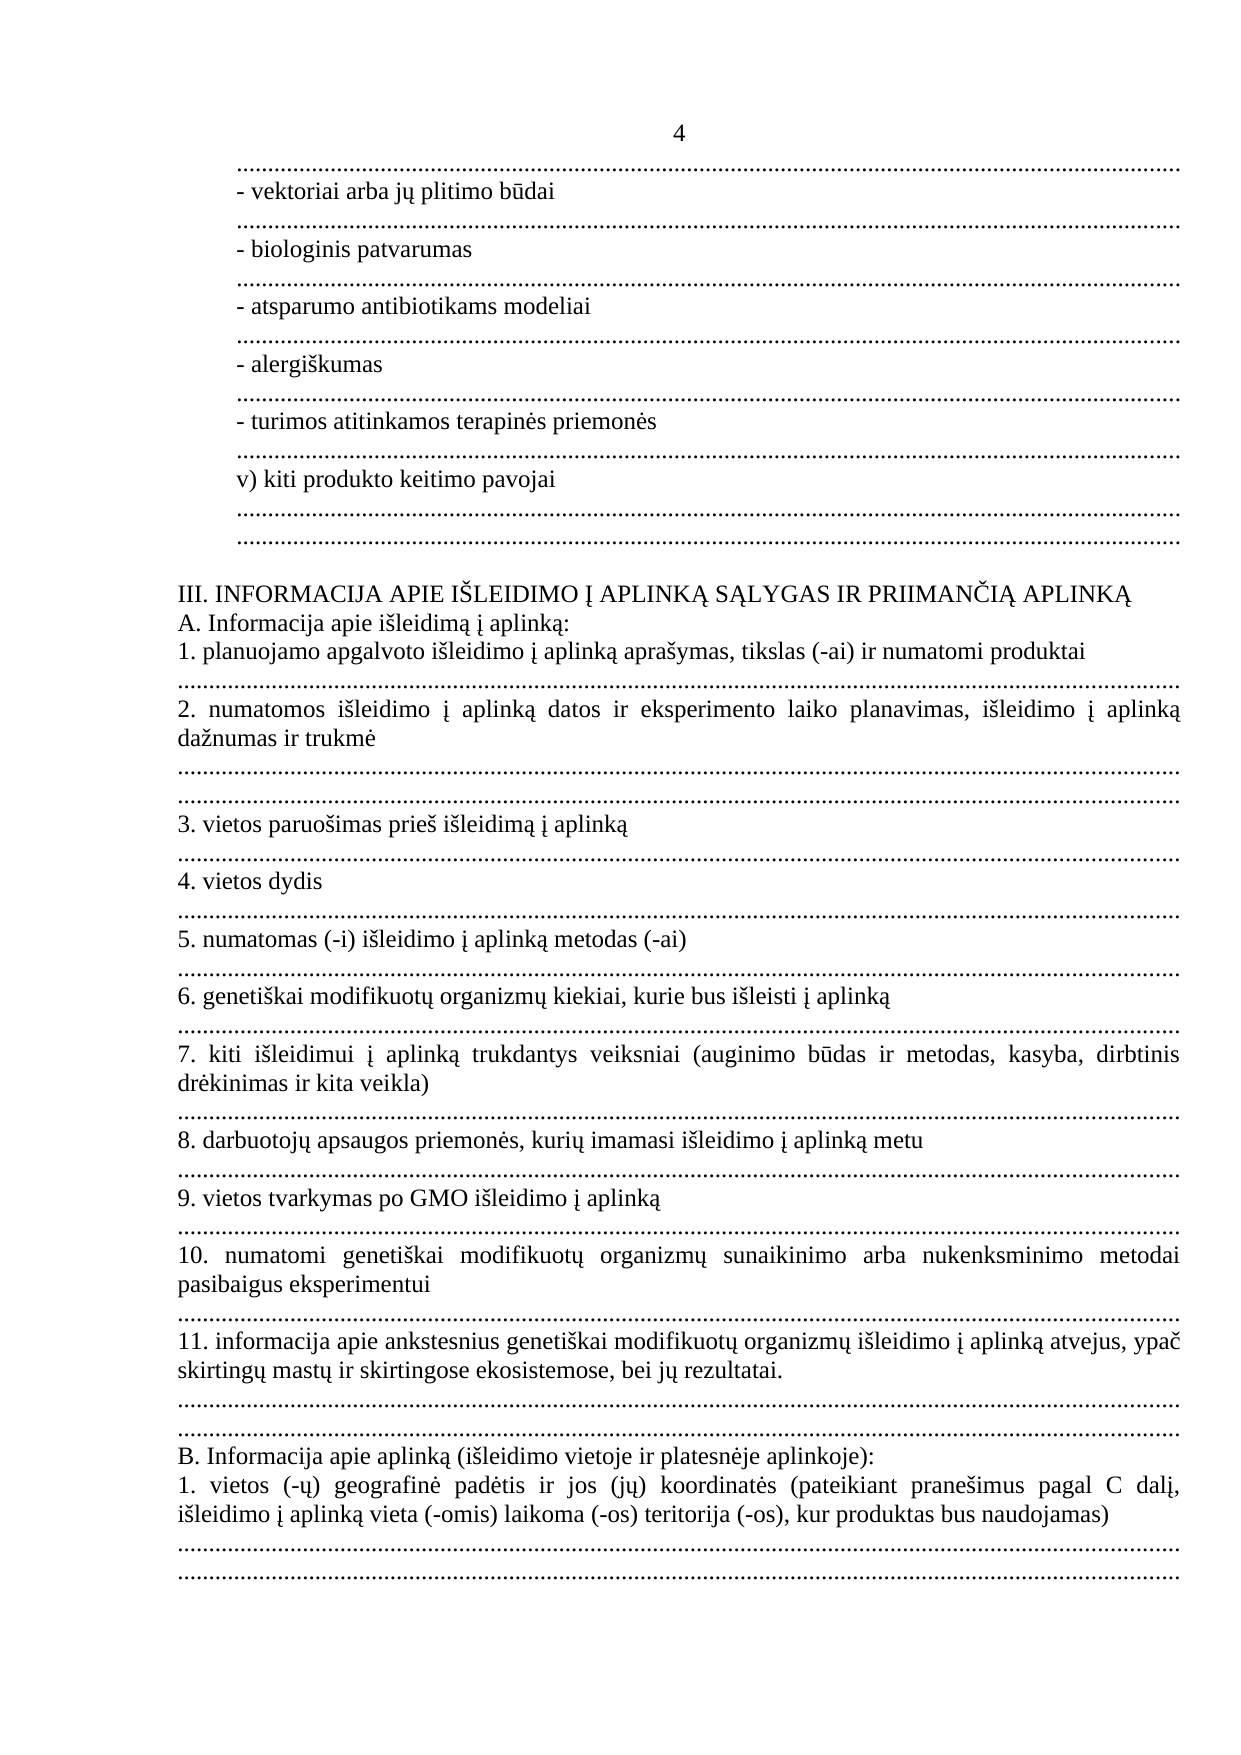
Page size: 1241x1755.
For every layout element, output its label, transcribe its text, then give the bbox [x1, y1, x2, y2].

text 10. numatomi genetiškai modifikuotų organizmų sunaikinimo arba nukenksminimo metodai pasibaigus eksperimentui [177, 1240, 1181, 1298]
text 11. informacija apie ankstesnius genetiškai modifikuotų organizmų išleidimo į aplinką atvejus, ypač skirtingų mastų ir skirtingose ekosistemose, bei jų rezultatai. [177, 1326, 1181, 1384]
text - vektoriai arba jų plitimo būdai [236, 176, 1181, 205]
text III. INFORMACIJA APIE IŠLEIDIMO Į APLINKĄ SĄLYGAS IR PRIIMANČIĄ APLINKĄ [177, 579, 1181, 608]
text 3. vietos paruošimas prieš išleidimą į aplinką [177, 809, 1181, 838]
text 5. numatomas (-i) išleidimo į aplinką metodas (-ai) [177, 924, 1181, 953]
text 4. vietos dydis [177, 866, 1181, 895]
text 1. vietos (-ų) geografinė padėtis ir jos (jų) koordinatės (pateikiant pranešimus pagal C dalį, išleidimo į aplinką vieta (-omis) laikoma (-os) teritorija (-os), kur produktas bus naudojamas) [177, 1470, 1181, 1528]
text 6. genetiškai modifikuotų organizmų kiekiai, kurie bus išleisti į aplinką [177, 981, 1181, 1010]
text A. Informacija apie išleidimą į aplinką: [177, 608, 1181, 636]
text - atsparumo antibiotikams modeliai [236, 291, 1181, 320]
text - biologinis patvarumas [236, 234, 1181, 263]
text - alergiškumas [236, 349, 1181, 378]
text - turimos atitinkamos terapinės priemonės [236, 406, 1181, 435]
text 8. darbuotojų apsaugos priemonės, kurių imamasi išleidimo į aplinką metu [177, 1125, 1181, 1154]
text 1. planuojamo apgalvoto išleidimo į aplinką aprašymas, tikslas (-ai) ir numatomi produktai [177, 636, 1181, 665]
text 9. vietos tvarkymas po GMO išleidimo į aplinką [177, 1183, 1181, 1211]
text 7. kiti išleidimui į aplinką trukdantys veiksniai (auginimo būdas ir metodas, kasyba, dirbtinis drėkinimas ir kita veikla) [177, 1039, 1181, 1096]
text v) kiti produkto keitimo pavojai [236, 464, 1181, 493]
text B. Informacija apie aplinką (išleidimo vietoje ir platesnėje aplinkoje): [177, 1441, 1181, 1470]
text 2. numatomos išleidimo į aplinką datos ir eksperimento laiko planavimas, išleidimo į aplinką dažnumas ir trukmė [177, 694, 1181, 751]
